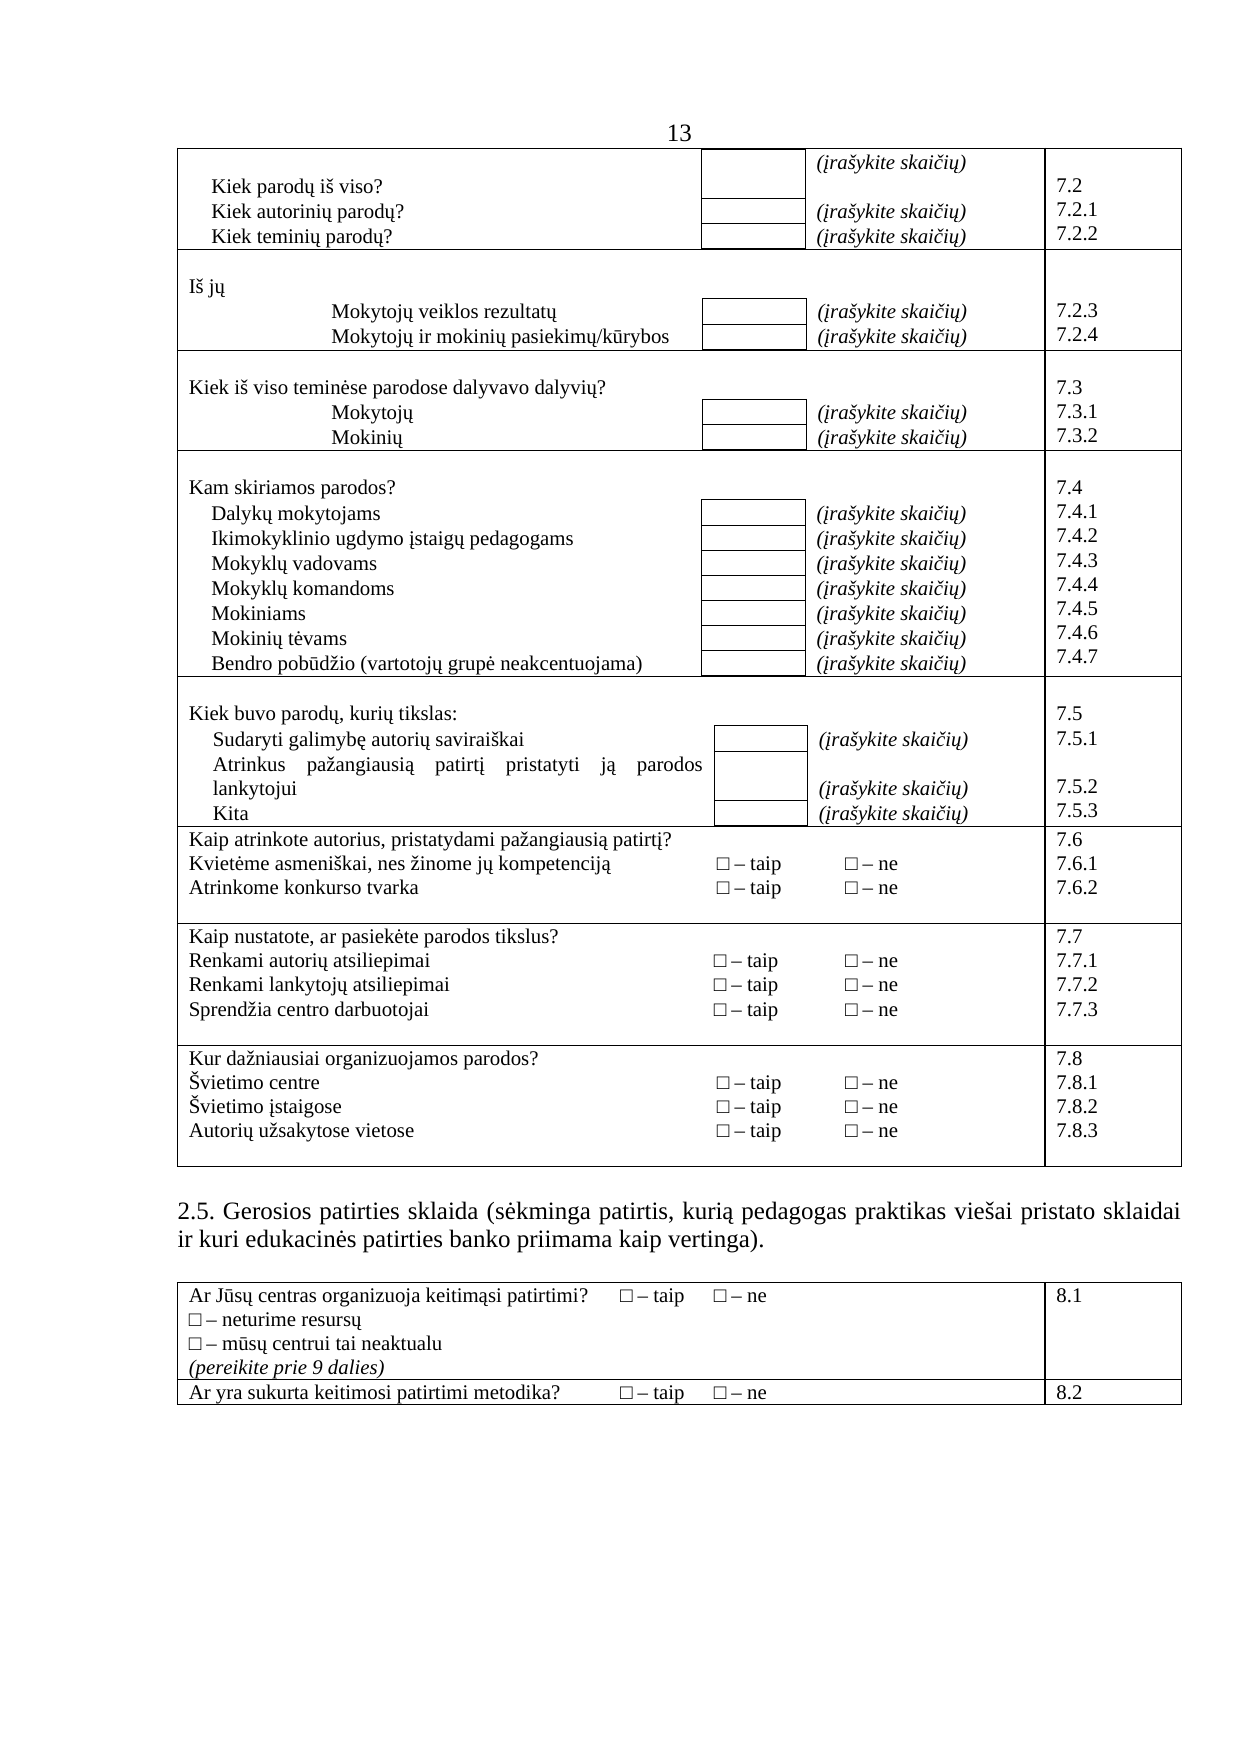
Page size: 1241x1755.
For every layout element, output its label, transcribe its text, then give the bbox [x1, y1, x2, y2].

table_cell [702, 199, 805, 223]
table_cell Kaip nustatote, ar pasiekėte parodos tikslus? Renkami autorių atsiliepimai □ – taip □ – ne Renkami lankytojų atsiliepimai □ – taip □ – ne Sprendžia centro darbuotojai □ – taip □ – ne [178, 924, 1044, 1044]
table_header [703, 400, 806, 424]
table_cell 7.3 7.3.1 7.3.2 [1046, 351, 1181, 450]
table_header Mokytojų veiklos rezultatų [320, 298, 702, 323]
table_cell 7.7 7.7.1 7.7.2 7.7.3 [1046, 924, 1181, 1044]
table_cell Kiek buvo parodų, kurių tikslas: [178, 677, 1044, 826]
table_cell (įrašykite skaičių) [807, 324, 1044, 348]
table_cell Kiek iš viso teminėse parodose dalyvavo dalyvių? [178, 351, 1044, 450]
table_cell Kam skiriamos parodos? [178, 451, 1044, 676]
table_cell 8.2 [1046, 1380, 1181, 1404]
table_cell Kaip atrinkote autorius, pristatydami pažangiausią patirtį? Kvietėme asmeniškai, nes žinome jų kompetenciją □ – taip □ – ne Atrinkome konkurso tvarka □ – taip □ – ne [178, 827, 1044, 923]
table_header (įrašykite skaičių) [807, 399, 1044, 424]
table_cell (įrašykite skaičių) [806, 625, 1044, 650]
table_cell Mokinių [320, 424, 702, 449]
table_cell [715, 752, 807, 800]
table_cell (įrašykite skaičių) [806, 600, 1044, 625]
table_header Sudaryti galimybę autorių saviraiškai [201, 725, 714, 751]
table_cell [703, 325, 806, 348]
table_cell Bendro pobūdžio (vartotojų grupė neakcentuojama) [200, 650, 701, 675]
table_cell (įrašykite skaičių) [806, 575, 1044, 600]
table_cell [702, 651, 805, 675]
table_cell (įrašykite skaičių) [806, 550, 1044, 575]
table_cell Kiek teminių parodų? [200, 223, 701, 248]
table_header (įrašykite skaičių) [808, 725, 1044, 751]
table_header [715, 726, 807, 751]
table_cell Mokinių tėvams [200, 625, 701, 650]
table_cell Mokytojų ir mokinių pasiekimų/kūrybos [320, 324, 702, 348]
table_cell Iš jų [178, 250, 1044, 350]
table_cell Kiek autorinių parodų? [200, 198, 701, 223]
table_cell 7.6 7.6.1 7.6.2 [1046, 827, 1181, 923]
table_cell Kur dažniausiai organizuojamos parodos? Švietimo centre □ – taip □ – ne Švietimo įstaigose □ – taip □ – ne Autorių užsakytose vietose □ – taip □ – ne [178, 1046, 1044, 1166]
table_cell [702, 576, 805, 600]
table_cell (įrašykite skaičių) [806, 650, 1044, 675]
table_cell (įrašykite skaičių) [806, 525, 1044, 549]
table_header Ar Jūsų centras organizuoja keitimąsi patirtimi? □ – taip □ – ne □ – neturime resursų □ – mūsų centrui tai neaktualu (pereikite prie 9 dalies) [178, 1283, 1044, 1379]
table_cell Ar yra sukurta keitimosi patirtimi metodika? □ – taip □ – ne [178, 1380, 1044, 1404]
text 2.5. Gerosios patirties sklaida (sėkminga patirtis, kurią pedagogas praktikas viešai pristato sklaidai ir kuri edukacinės patirties banko priimama kaip vertinga). [177, 1196, 1181, 1253]
table_cell (įrašykite skaičių) [807, 424, 1044, 449]
table_cell [715, 801, 807, 825]
table_cell 7.4 7.4.1 7.4.2 7.4.3 7.4.4 7.4.5 7.4.6 7.4.7 [1046, 451, 1181, 676]
table_cell Ikimokyklinio ugdymo įstaigų pedagogams [200, 525, 701, 549]
table_cell [178, 149, 701, 249]
table_header (įrašykite skaičių) [807, 298, 1044, 323]
table_cell (įrašykite skaičių) [806, 223, 1044, 248]
table_cell [702, 526, 805, 549]
table_header Kiek parodų iš viso? [200, 149, 701, 198]
table_cell [702, 601, 805, 625]
table_header Mokytojų [320, 399, 702, 424]
table_header (įrašykite skaičių) [806, 499, 1044, 524]
table_header (įrašykite skaičių) [806, 149, 1044, 198]
table_header [702, 150, 805, 198]
table_header 8.1 [1046, 1283, 1181, 1379]
table_cell [702, 551, 805, 575]
table_cell Mokyklų vadovams [200, 550, 701, 575]
table_cell [703, 425, 806, 449]
table_cell Mokyklų komandoms [200, 575, 701, 600]
table_header Dalykų mokytojams [200, 499, 701, 524]
table_cell (įrašykite skaičių) [808, 800, 1044, 825]
table_cell 7.8 7.8.1 7.8.2 7.8.3 [1046, 1046, 1181, 1166]
table_header [702, 500, 805, 524]
table_cell Atrinkus pažangiausią patirtį pristatyti ją parodos lankytojui [201, 751, 714, 800]
table_cell Mokiniams [200, 600, 701, 625]
table_cell [702, 224, 805, 248]
table_header [703, 299, 806, 323]
table_cell [702, 626, 805, 650]
table_cell 7.5 7.5.1 7.5.2 7.5.3 [1046, 677, 1181, 826]
table_cell (įrašykite skaičių) [808, 751, 1044, 800]
table_cell 7.2 7.2.1 7.2.2 [1046, 149, 1181, 249]
table_cell 7.2.3 7.2.4 [1046, 250, 1181, 350]
table_cell (įrašykite skaičių) [806, 198, 1044, 223]
table_cell Kita [201, 800, 714, 825]
